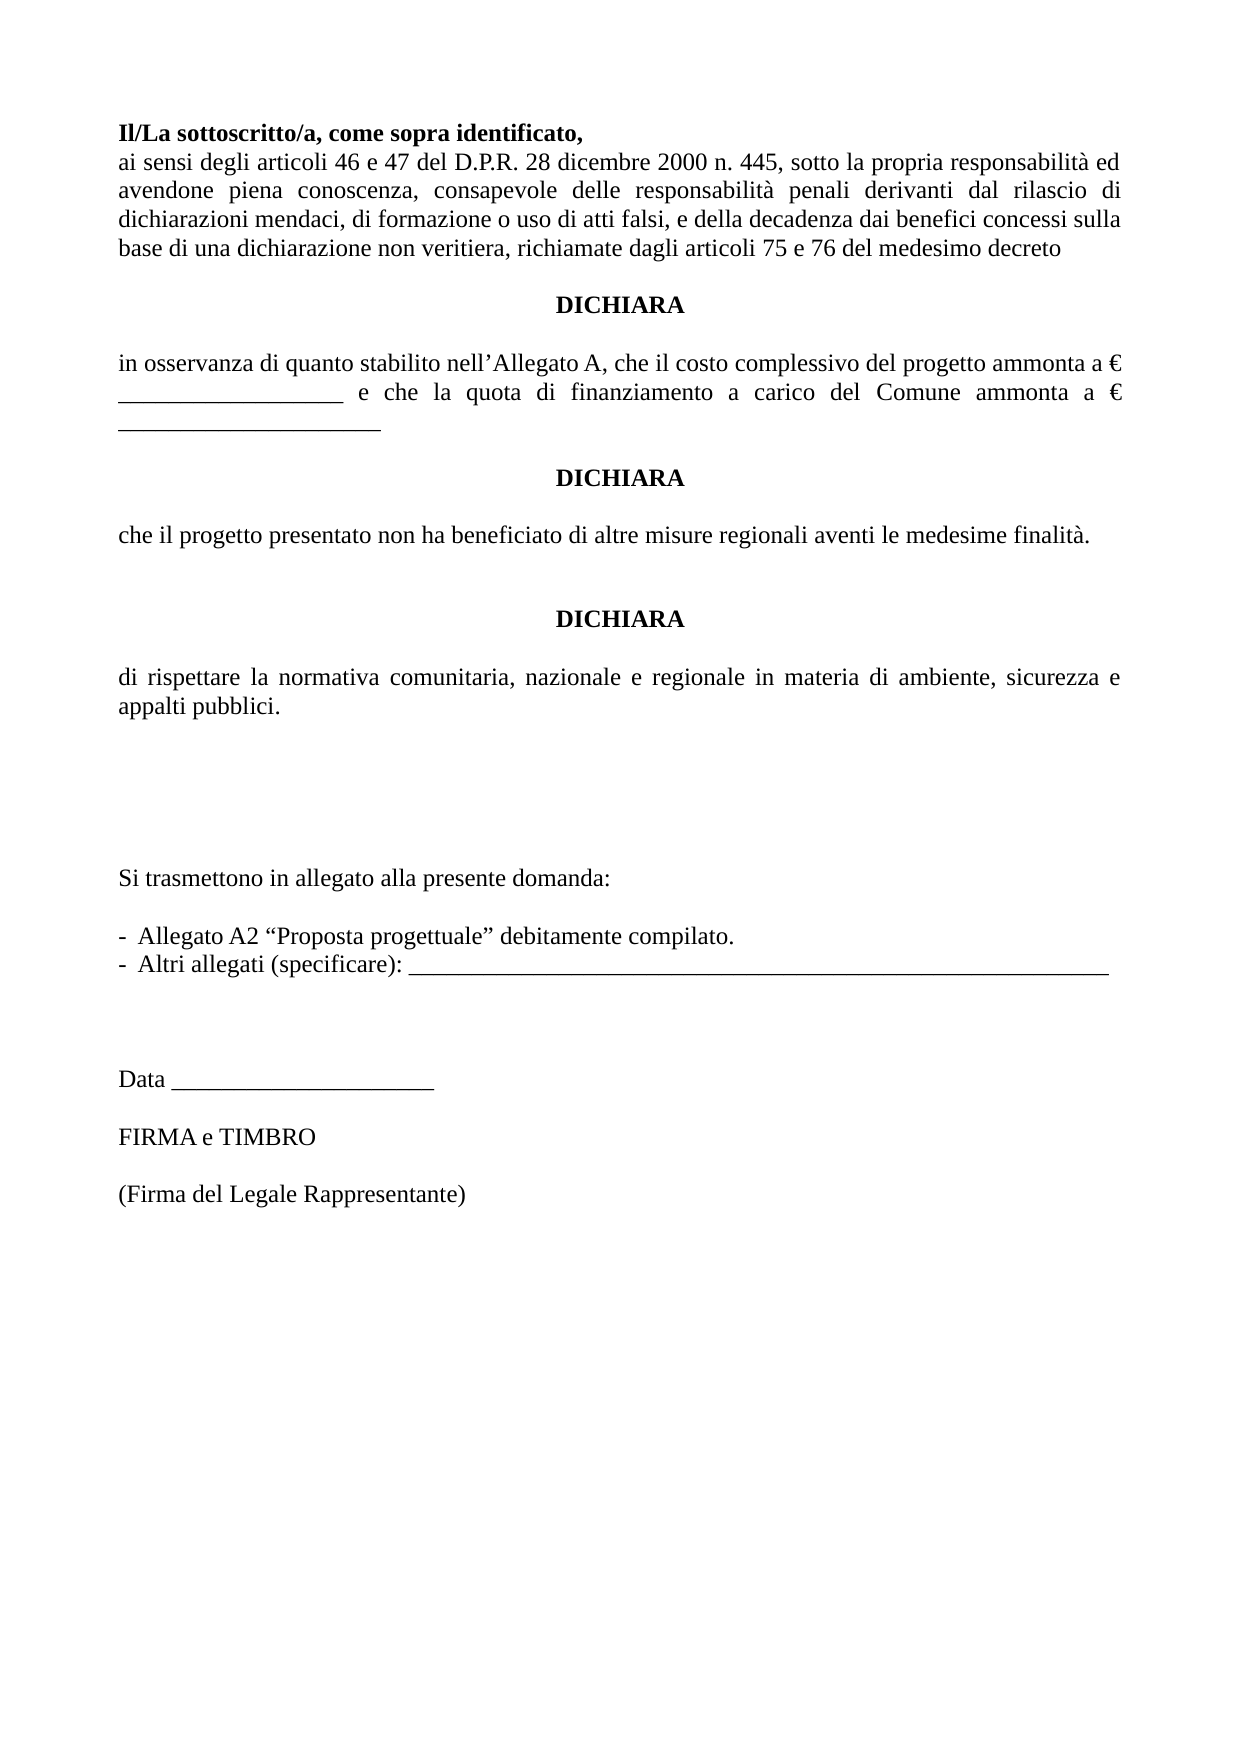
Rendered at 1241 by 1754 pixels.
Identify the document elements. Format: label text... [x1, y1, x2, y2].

text Data _____________________ [118, 1064, 1122, 1093]
text DICHIARA [118, 463, 1122, 492]
text che il progetto presentato non ha beneficiato di altre misure regionali aventi le medesime finalità. [118, 521, 1122, 549]
text - Altri allegati (specificare): ________________________________________________________ [118, 949, 1122, 978]
text DICHIARA [118, 291, 1122, 319]
text (Firma del Legale Rappresentante) [118, 1179, 1122, 1208]
text Il/La sottoscritto/a, come sopra identificato, [118, 118, 1122, 147]
text ai sensi degli articoli 46 e 47 del D.P.R. 28 dicembre 2000 n. 445, sotto la propria responsabilità ed avendone piena conoscenza, consapevole delle responsabilità penali derivanti dal rilascio di dichiarazioni mendaci, di formazione o uso di atti falsi, e della decadenza dai benefici concessi sulla [118, 147, 1122, 233]
text - Allegato A2 “Proposta progettuale” debitamente compilato. [118, 921, 1122, 949]
text DICHIARA [118, 604, 1122, 633]
text base di una dichiarazione non veritiera, richiamate dagli articoli 75 e 76 del medesimo decreto [118, 233, 1122, 262]
text FIRMA e TIMBRO [118, 1122, 1122, 1151]
text in osservanza di quanto stabilito nell’Allegato A, che il costo complessivo del progetto ammonta a € __________________ e che la quota di finanziamento a carico del Comune ammonta a € _____________________ [118, 348, 1122, 434]
text di rispettare la normativa comunitaria, nazionale e regionale in materia di ambiente, sicurezza e appalti pubblici. [118, 662, 1122, 719]
text Si trasmettono in allegato alla presente domanda: [118, 863, 1122, 892]
